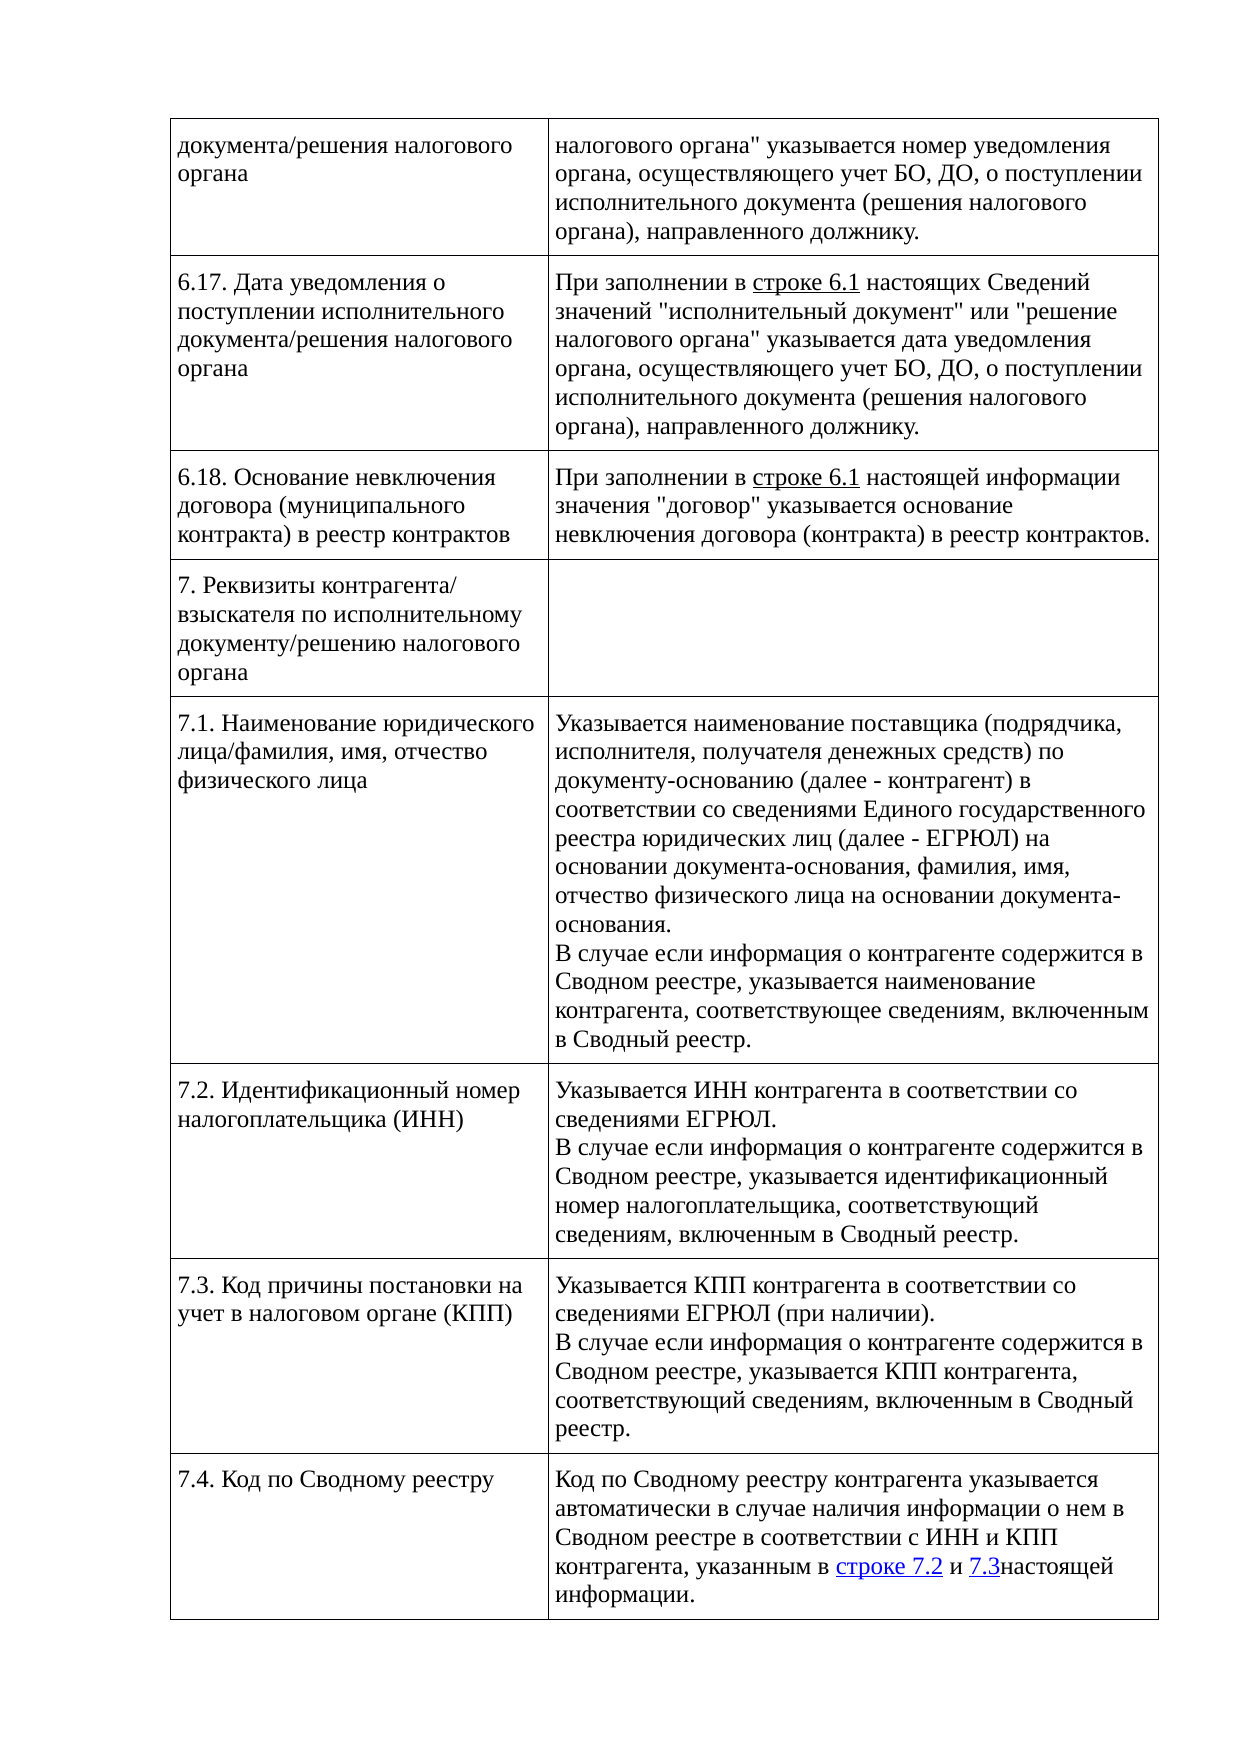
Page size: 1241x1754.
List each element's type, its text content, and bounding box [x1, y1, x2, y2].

table_cell Указывается ИНН контрагента в соответствии со сведениями ЕГРЮЛ. В случае если информация о контрагенте содержится в Сводном реестре, указывается идентификационный номер налогоплательщика, соответствующий сведениям, включенным в Сводный реестр. [549, 1064, 1158, 1258]
table_cell 7.1. Наименование юридического лица/фамилия, имя, отчество физического лица [171, 697, 548, 1063]
table_cell При заполнении в строке 6.1 настоящей информации значения "договор" указывается основание невключения договора (контракта) в реестр контрактов. [549, 451, 1158, 559]
table_cell 6.18. Основание невключения договора (муниципального контракта) в реестр контрактов [171, 451, 548, 559]
table_cell При заполнении в строке 6.1 настоящих Сведений значений "исполнительный документ" или "решение налогового органа" указывается дата уведомления органа, осуществляющего учет БО, ДО, о поступлении исполнительного документа (решения налогового органа), направленного должнику. [549, 256, 1158, 450]
table_cell 7.4. Код по Сводному реестру [171, 1454, 548, 1619]
table_cell 6.17. Дата уведомления о поступлении исполнительного документа/решения налогового органа [171, 256, 548, 450]
table_cell 7. Реквизиты контрагента/ взыскателя по исполнительному документу/решению налогового органа [171, 560, 548, 696]
table_cell Указывается КПП контрагента в соответствии со сведениями ЕГРЮЛ (при наличии). В случае если информация о контрагенте содержится в Сводном реестре, указывается КПП контрагента, соответствующий сведениям, включенным в Сводный реестр. [549, 1259, 1158, 1453]
table_cell 7.3. Код причины постановки на учет в налоговом органе (КПП) [171, 1259, 548, 1453]
table_cell документа/решения налогового органа [171, 119, 548, 255]
table_cell Код по Сводному реестру контрагента указывается автоматически в случае наличия информации о нем в Сводном реестре в соответствии с ИНН и КПП контрагента, указанным в строке 7.2 и 7.3настоящей информации. [549, 1454, 1158, 1619]
table_cell [549, 560, 1158, 696]
table_cell 7.2. Идентификационный номер налогоплательщика (ИНН) [171, 1064, 548, 1258]
table_cell налогового органа" указывается номер уведомления органа, осуществляющего учет БО, ДО, о поступлении исполнительного документа (решения налогового органа), направленного должнику. [549, 119, 1158, 255]
table_cell Указывается наименование поставщика (подрядчика, исполнителя, получателя денежных средств) по документу-основанию (далее - контрагент) в соответствии со сведениями Единого государственного реестра юридических лиц (далее - ЕГРЮЛ) на основании документа-основания, фамилия, имя, отчество физического лица на основании документа-основания. В случае если информация о контрагенте содержится в Сводном реестре, указывается наименование контрагента, соответствующее сведениям, включенным в Сводный реестр. [549, 697, 1158, 1063]
